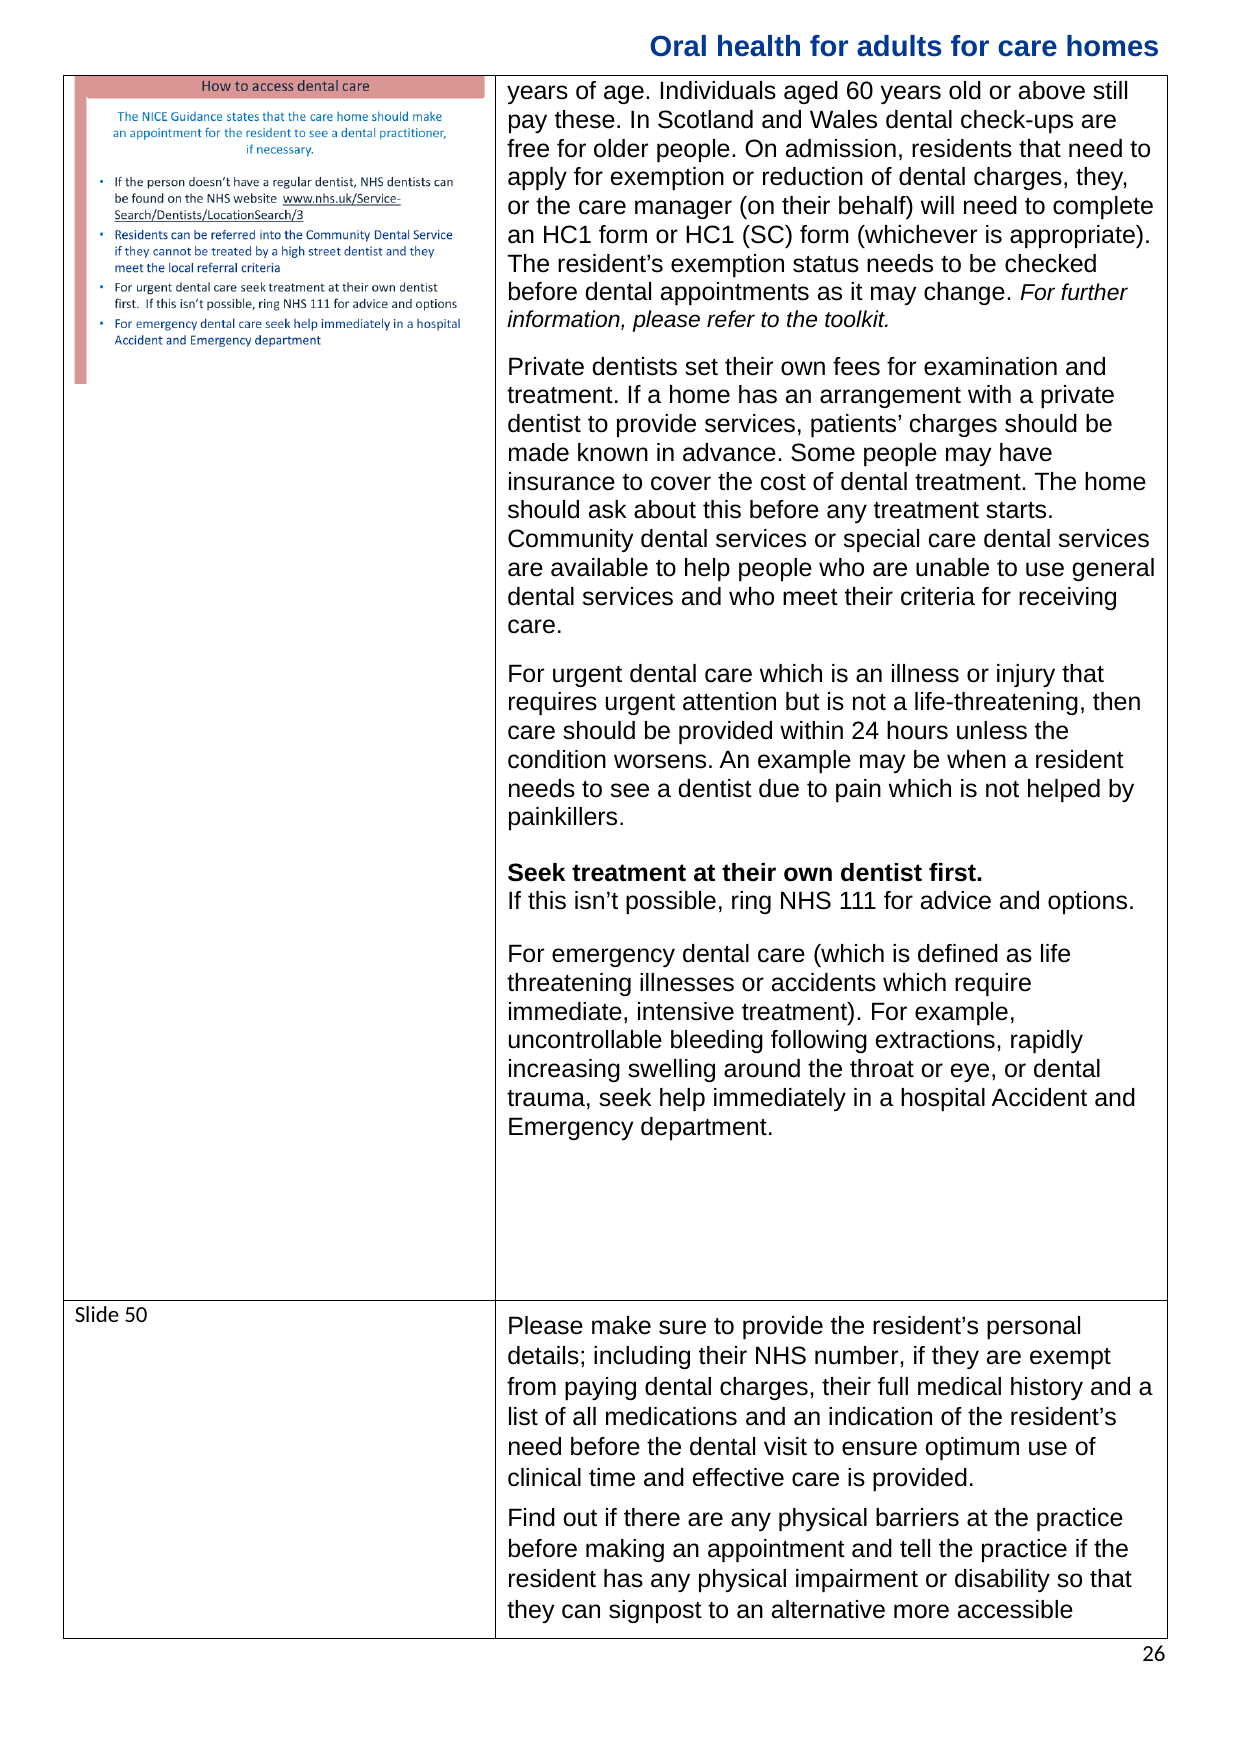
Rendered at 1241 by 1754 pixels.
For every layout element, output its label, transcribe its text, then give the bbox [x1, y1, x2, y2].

table_cell [64, 76, 495, 1299]
table_cell Slide 50 [64, 1301, 495, 1638]
table_cell years of age. Individuals aged 60 years old or above still pay these. In Scotland and Wales dental check-ups are free for older people. On admission, residents that need to apply for exemption or reduction of dental charges, they, or the care manager (on their behalf) will need to complete an HC1 form or HC1 (SC) form (whichever is appropriate). The resident’s exemption status needs to be checked before dental appointments as it may change. For further information, please refer to the toolkit. Private dentists set their own fees for examination and treatment. If a home has an arrangement with a private dentist to provide services, patients’ charges should be made known in advance. Some people may have insurance to cover the cost of dental treatment. The home should ask about this before any treatment starts. Community dental services or special care dental services are available to help people who are unable to use general dental services and who meet their criteria for receiving care. For urgent dental care which is an illness or injury that requires urgent attention but is not a life-threatening, then care should be provided within 24 hours unless the condition worsens. An example may be when a resident needs to see a dentist due to pain which is not helped by painkillers. Seek treatment at their own dentist first. If this isn’t possible, ring NHS 111 for advice and options. For emergency dental care (which is defined as life threatening illnesses or accidents which require immediate, intensive treatment). For example, uncontrollable bleeding following extractions, rapidly increasing swelling around the throat or eye, or dental trauma, seek help immediately in a hospital Accident and Emergency department. [496, 76, 1167, 1299]
table_cell Please make sure to provide the resident’s personal details; including their NHS number, if they are exempt from paying dental charges, their full medical history and a list of all medications and an indication of the resident’s need before the dental visit to ensure optimum use of clinical time and effective care is provided. Find out if there are any physical barriers at the practice before making an appointment and tell the practice if the resident has any physical impairment or disability so that they can signpost to an alternative more accessible [496, 1301, 1167, 1638]
